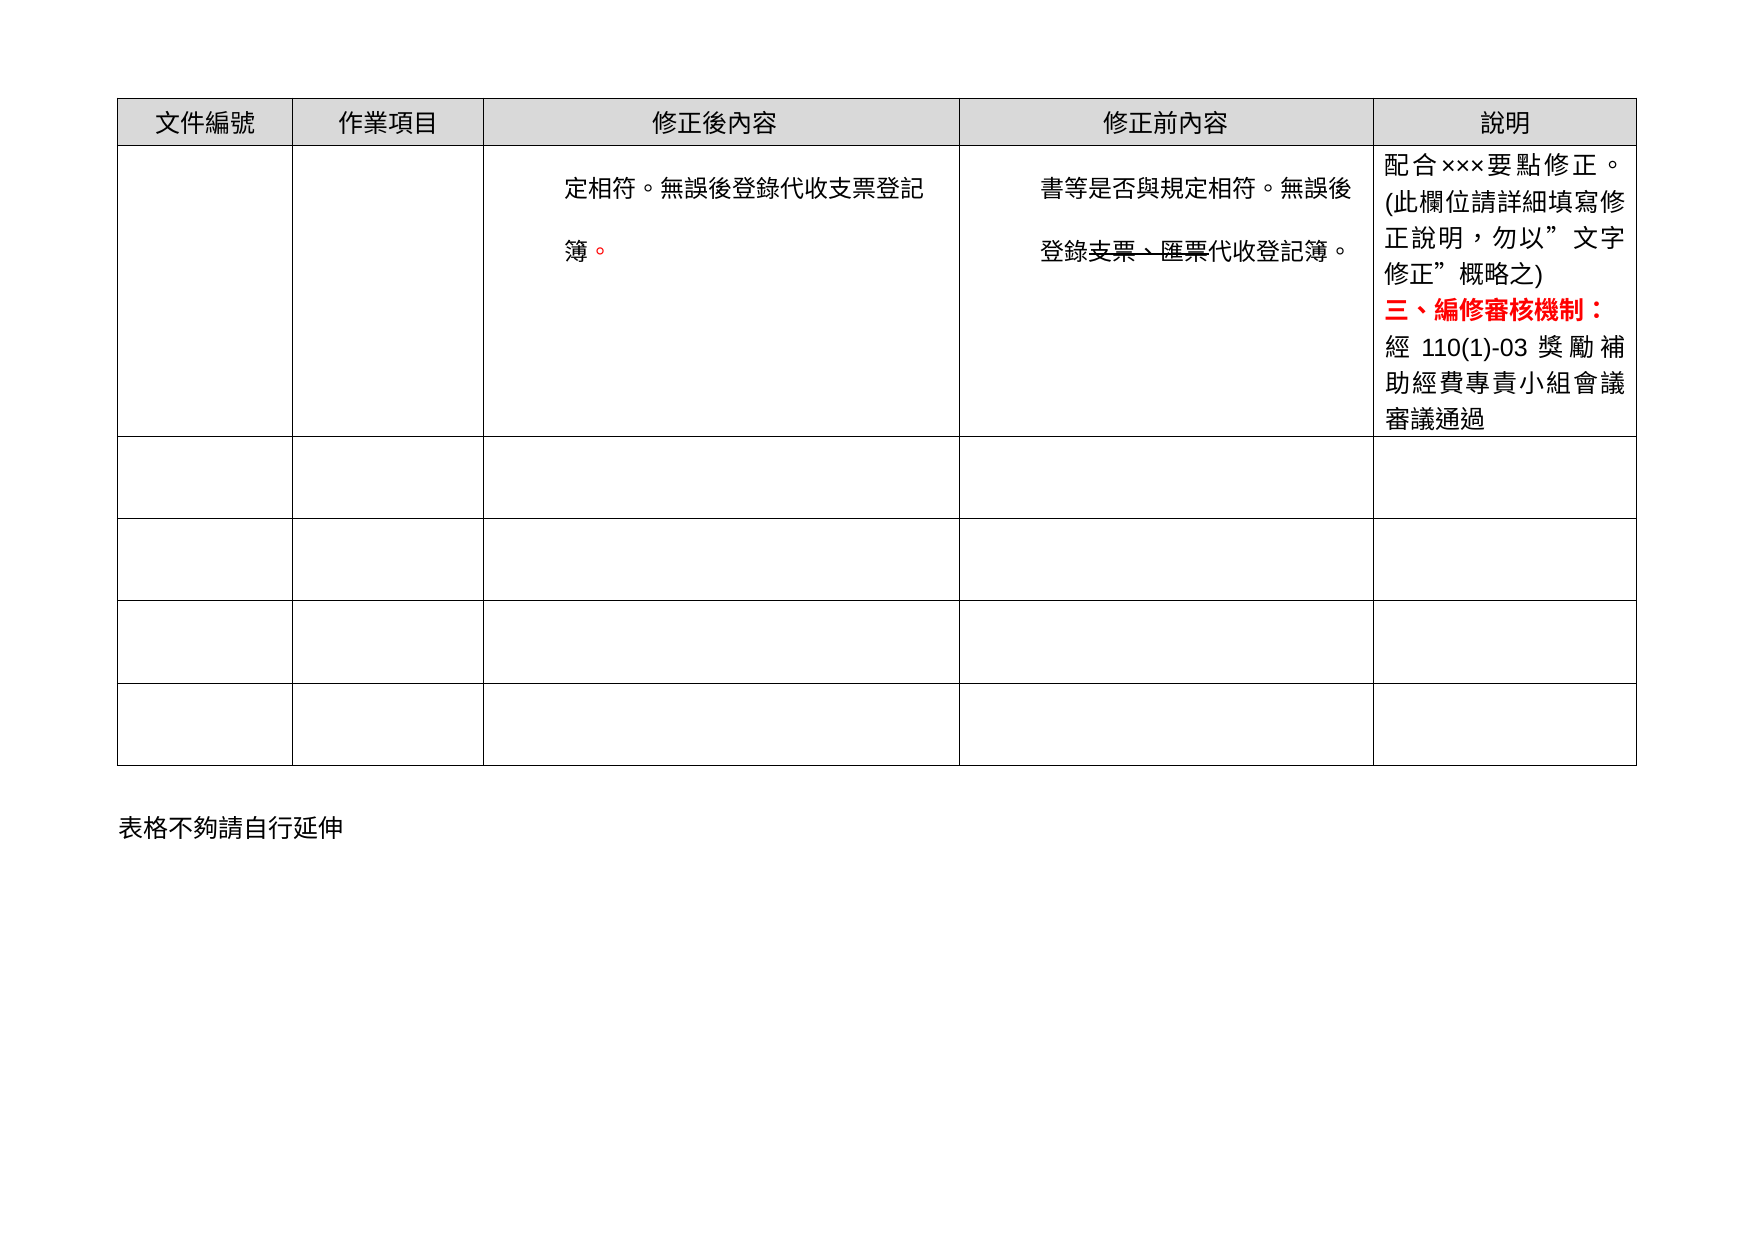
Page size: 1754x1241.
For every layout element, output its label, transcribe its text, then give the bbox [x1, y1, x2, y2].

table_cell [118, 146, 292, 436]
table_cell [484, 437, 959, 518]
table_cell [484, 519, 959, 600]
table_cell [1374, 437, 1636, 518]
table_cell [293, 146, 483, 436]
table_cell [293, 437, 483, 518]
table_cell 定相符。無誤後登錄代收支票登記簿。 [484, 146, 959, 436]
table_header 文件編號 [118, 99, 292, 145]
table_cell 配合×××要點修正。(此欄位請詳細填寫修正說明，勿以”文字修正”概略之) 三、編修審核機制： 經110(1)-03獎勵補助經費專責小組會議審議通過 [1374, 146, 1636, 436]
table_cell [484, 684, 959, 765]
table_cell [1374, 601, 1636, 683]
table_cell [960, 601, 1373, 683]
table_cell [118, 684, 292, 765]
table_header 說明 [1374, 99, 1636, 145]
table_cell [1374, 519, 1636, 600]
table_cell [960, 437, 1373, 518]
table_cell [118, 519, 292, 600]
text 表格不夠請自行延伸 [118, 785, 1636, 847]
table_cell [118, 601, 292, 683]
table_cell [960, 684, 1373, 765]
table_cell 書等是否與規定相符。無誤後登錄支票、匯票代收登記簿。 [960, 146, 1373, 436]
table_header 作業項目 [293, 99, 483, 145]
table_cell [960, 519, 1373, 600]
table_cell [293, 519, 483, 600]
table_header 修正後內容 [484, 99, 959, 145]
table_cell [293, 684, 483, 765]
table_header 修正前內容 [960, 99, 1373, 145]
table_cell [293, 601, 483, 683]
table_cell [118, 437, 292, 518]
table_cell [1374, 684, 1636, 765]
table_cell [484, 601, 959, 683]
